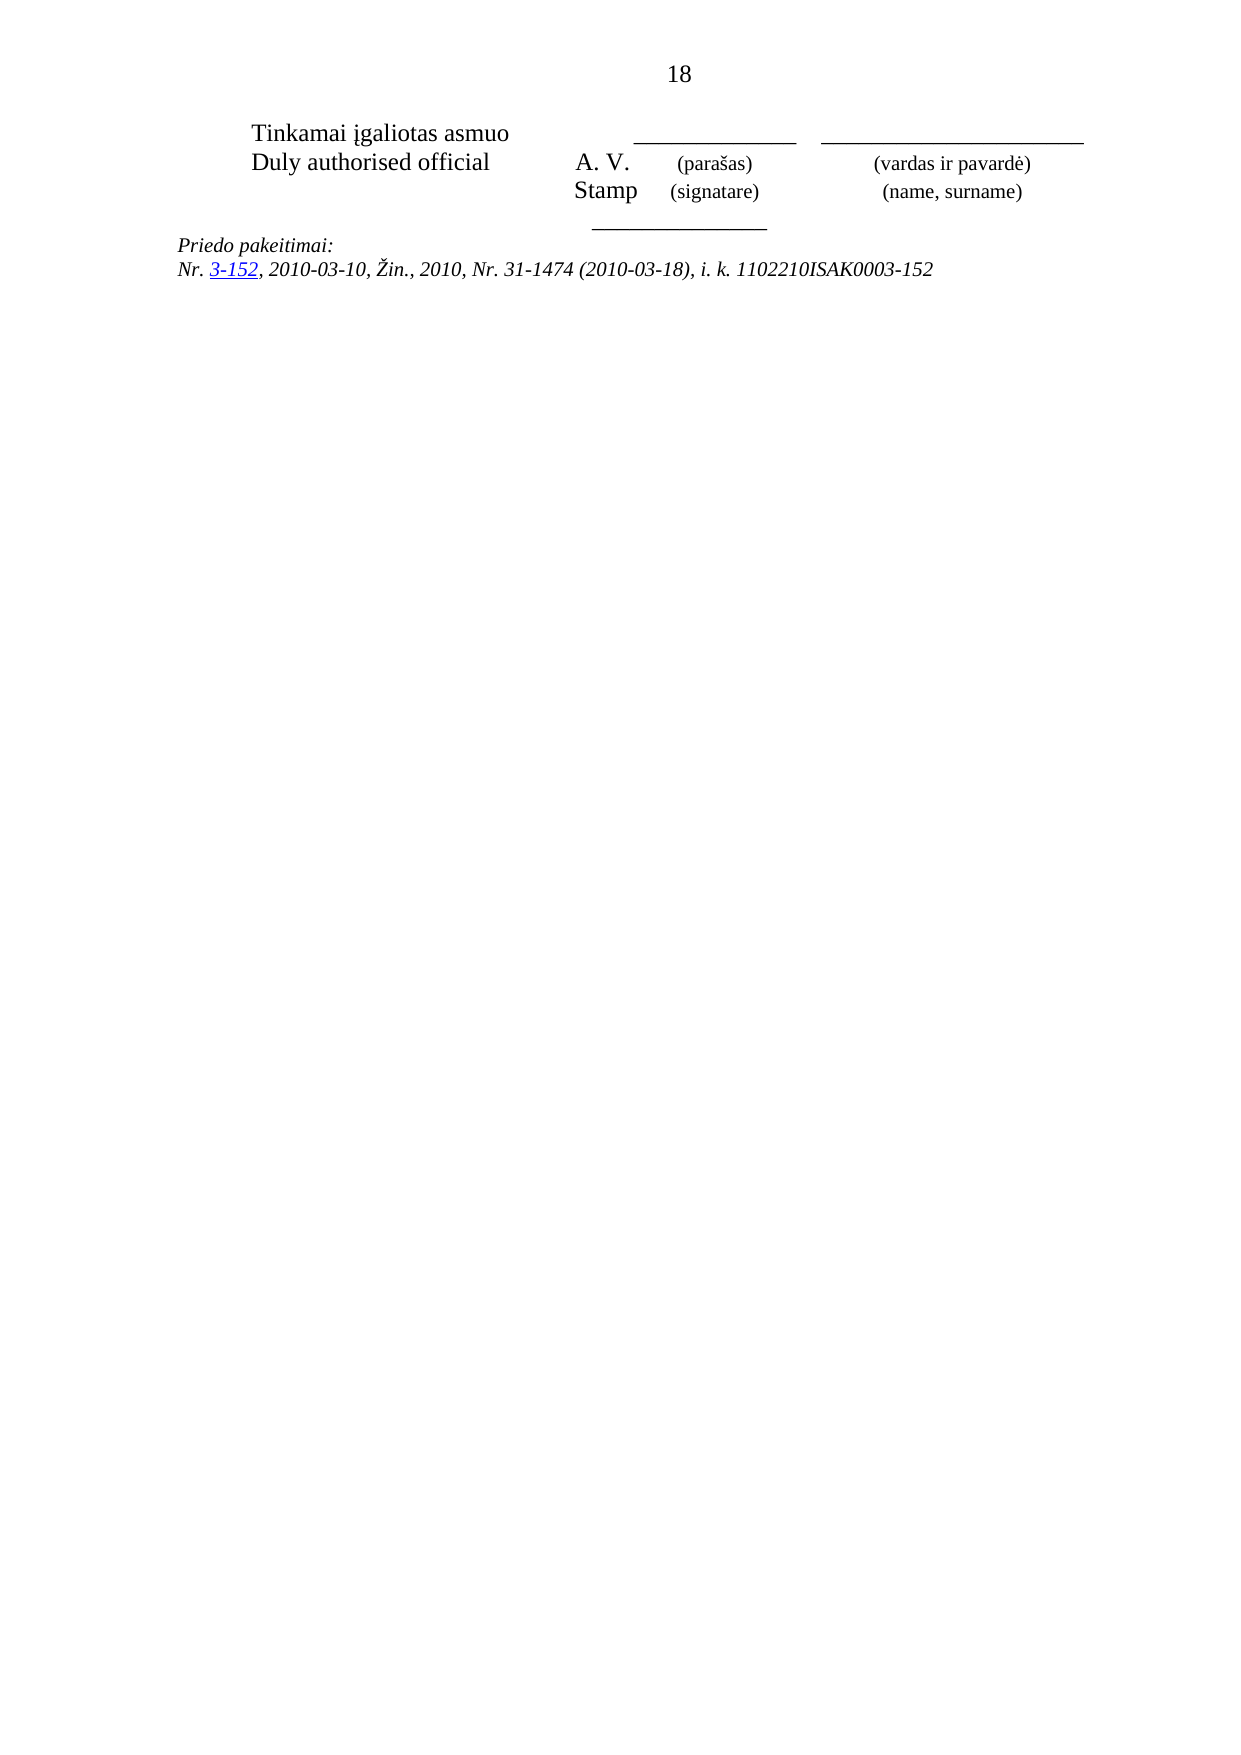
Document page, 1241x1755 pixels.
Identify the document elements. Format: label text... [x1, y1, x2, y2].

text Duly authorised official A. V. (parašas) (vardas ir pavardė) [177, 147, 1181, 176]
text Priedo pakeitimai: [177, 233, 1181, 257]
text Tinkamai įgaliotas asmuo _____________ _____________________ [177, 118, 1181, 147]
text Stamp (signatare) (name, surname) [177, 176, 1181, 204]
text ______________ [177, 204, 1181, 233]
text Nr. 3-152, 2010-03-10, Žin., 2010, Nr. 31-1474 (2010-03-18), i. k. 1102210ISAK0003-152 [177, 257, 1181, 281]
